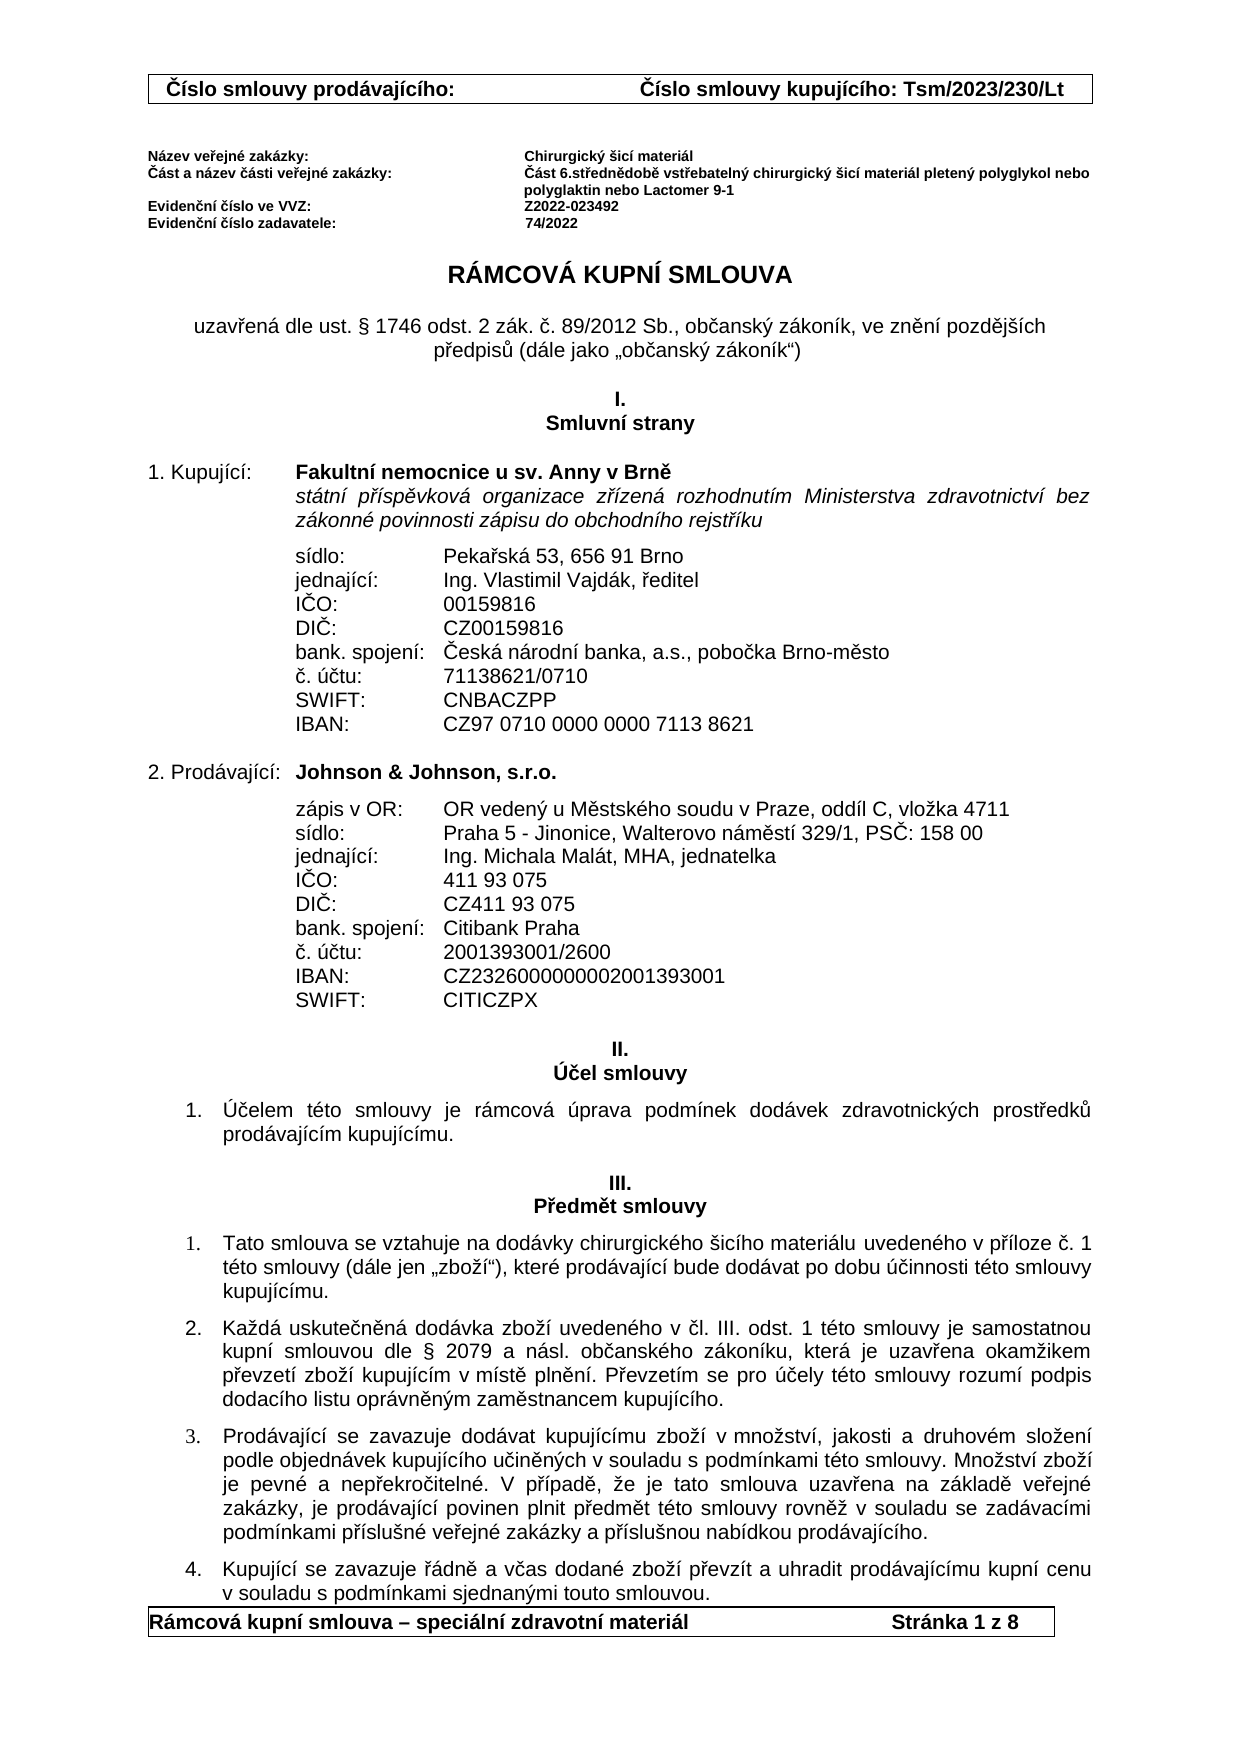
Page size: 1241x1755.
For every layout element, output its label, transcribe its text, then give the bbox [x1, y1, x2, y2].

list Prodávající se zavazuje dodávat kupujícímu zboží v množství, jakosti a druhovém složení podle objednávek kupujícího učiněných v souladu s podmínkami této smlouvy. Množství zboží je pevné a nepřekročitelné. V případě, že je tato smlouva uzavřena na základě veřejné zakázky, je prodávající povinen plnit předmět této smlouvy rovněž v souladu se zadávacími podmínkami příslušné veřejné zakázky a příslušnou nabídkou prodávajícího. [185, 1424, 1093, 1544]
list Účelem této smlouvy je rámcová úprava podmínek dodávek zdravotnických prostředků prodávajícím kupujícímu. [185, 1097, 1093, 1145]
subtitle Předmět smlouvy [148, 1194, 1093, 1218]
text Název veřejné zakázky: Chirurgický šicí materiál [148, 148, 1093, 164]
text sídlo: Praha 5 - Jinonice, Walterovo náměstí 329/1, PSČ: 158 00 [221, 820, 1093, 844]
text DIČ: CZ411 93 075 [221, 892, 1093, 916]
text jednající: Ing. Michala Malát, MHA, jednatelka [221, 844, 1093, 868]
text IČO: 00159816 [221, 592, 1093, 616]
text Účel smlouvy [148, 1061, 1093, 1085]
text IBAN: CZ2326000000002001393001 [221, 964, 1093, 988]
text IBAN: CZ97 0710 0000 0000 7113 8621 [221, 712, 1093, 736]
text státní příspěvková organizace zřízená rozhodnutím Ministerstva zdravotnictví bez zákonné povinnosti zápisu do obchodního rejstříku [295, 484, 1093, 532]
list Kupující se zavazuje řádně a včas dodané zboží převzít a uhradit prodávajícímu kupní cenu v souladu s podmínkami sjednanými touto smlouvou. [185, 1556, 1093, 1604]
text bank. spojení: Česká národní banka, a.s., pobočka Brno-město [221, 640, 1093, 664]
text č. účtu: 2001393001/2600 [221, 940, 1093, 964]
text DIČ: CZ00159816 [221, 616, 1093, 640]
text Smluvní strany [148, 411, 1093, 435]
text 2. Prodávající: Johnson & Johnson, s.r.o. [148, 760, 1093, 784]
text bank. spojení: Citibank Praha [221, 916, 1093, 940]
list Tato smlouva se vztahuje na dodávky chirurgického šicího materiálu uvedeného v příloze č. 1 této smlouvy (dále jen „zboží“), které prodávající bude dodávat po dobu účinnosti této smlouvy kupujícímu. [185, 1231, 1093, 1303]
text SWIFT: CNBACZPP [221, 688, 1093, 712]
text Evidenční číslo ve VVZ: Z2022-023492 [148, 198, 1093, 215]
text SWIFT: CITICZPX [221, 988, 1093, 1012]
list Každá uskutečněná dodávka zboží uvedeného v čl. III. odst. 1 této smlouvy je samostatnou kupní smlouvou dle § 2079 a násl. občanského zákoníku, která je uzavřena okamžikem převzetí zboží kupujícím v místě plnění. Převzetím se pro účely této smlouvy rozumí podpis dodacího listu oprávněným zaměstnancem kupujícího. [185, 1315, 1093, 1411]
text IČO: 411 93 075 [221, 868, 1093, 892]
text I. [148, 387, 1093, 411]
text č. účtu: 71138621/0710 [221, 664, 1093, 688]
text sídlo: Pekařská 53, 656 91 Brno [221, 544, 1093, 568]
text RÁMCOVÁ KUPNÍ SMLOUVA [148, 260, 1093, 289]
text jednající: Ing. Vlastimil Vajdák, ředitel [221, 568, 1093, 592]
text Evidenční číslo zadavatele: 74/2022 [148, 215, 1093, 232]
text zápis v OR: OR vedený u Městského soudu v Praze, oddíl C, vložka 4711 [222, 796, 1093, 820]
text 1. Kupující: Fakultní nemocnice u sv. Anny v Brně [148, 460, 1093, 484]
text uzavřená dle ust. § 1746 odst. 2 zák. č. 89/2012 Sb., občanský zákoník, ve znění pozdějších předpisů (dále jako „občanský zákoník“) [148, 314, 1093, 362]
text III. [148, 1170, 1093, 1194]
text Část a název části veřejné zakázky: Část 6.střednědobě vstřebatelný chirurgický šicí materiál pletený polyglykol nebo polyglaktin nebo Lactomer 9-1 [148, 164, 1093, 198]
text II. [148, 1037, 1093, 1061]
